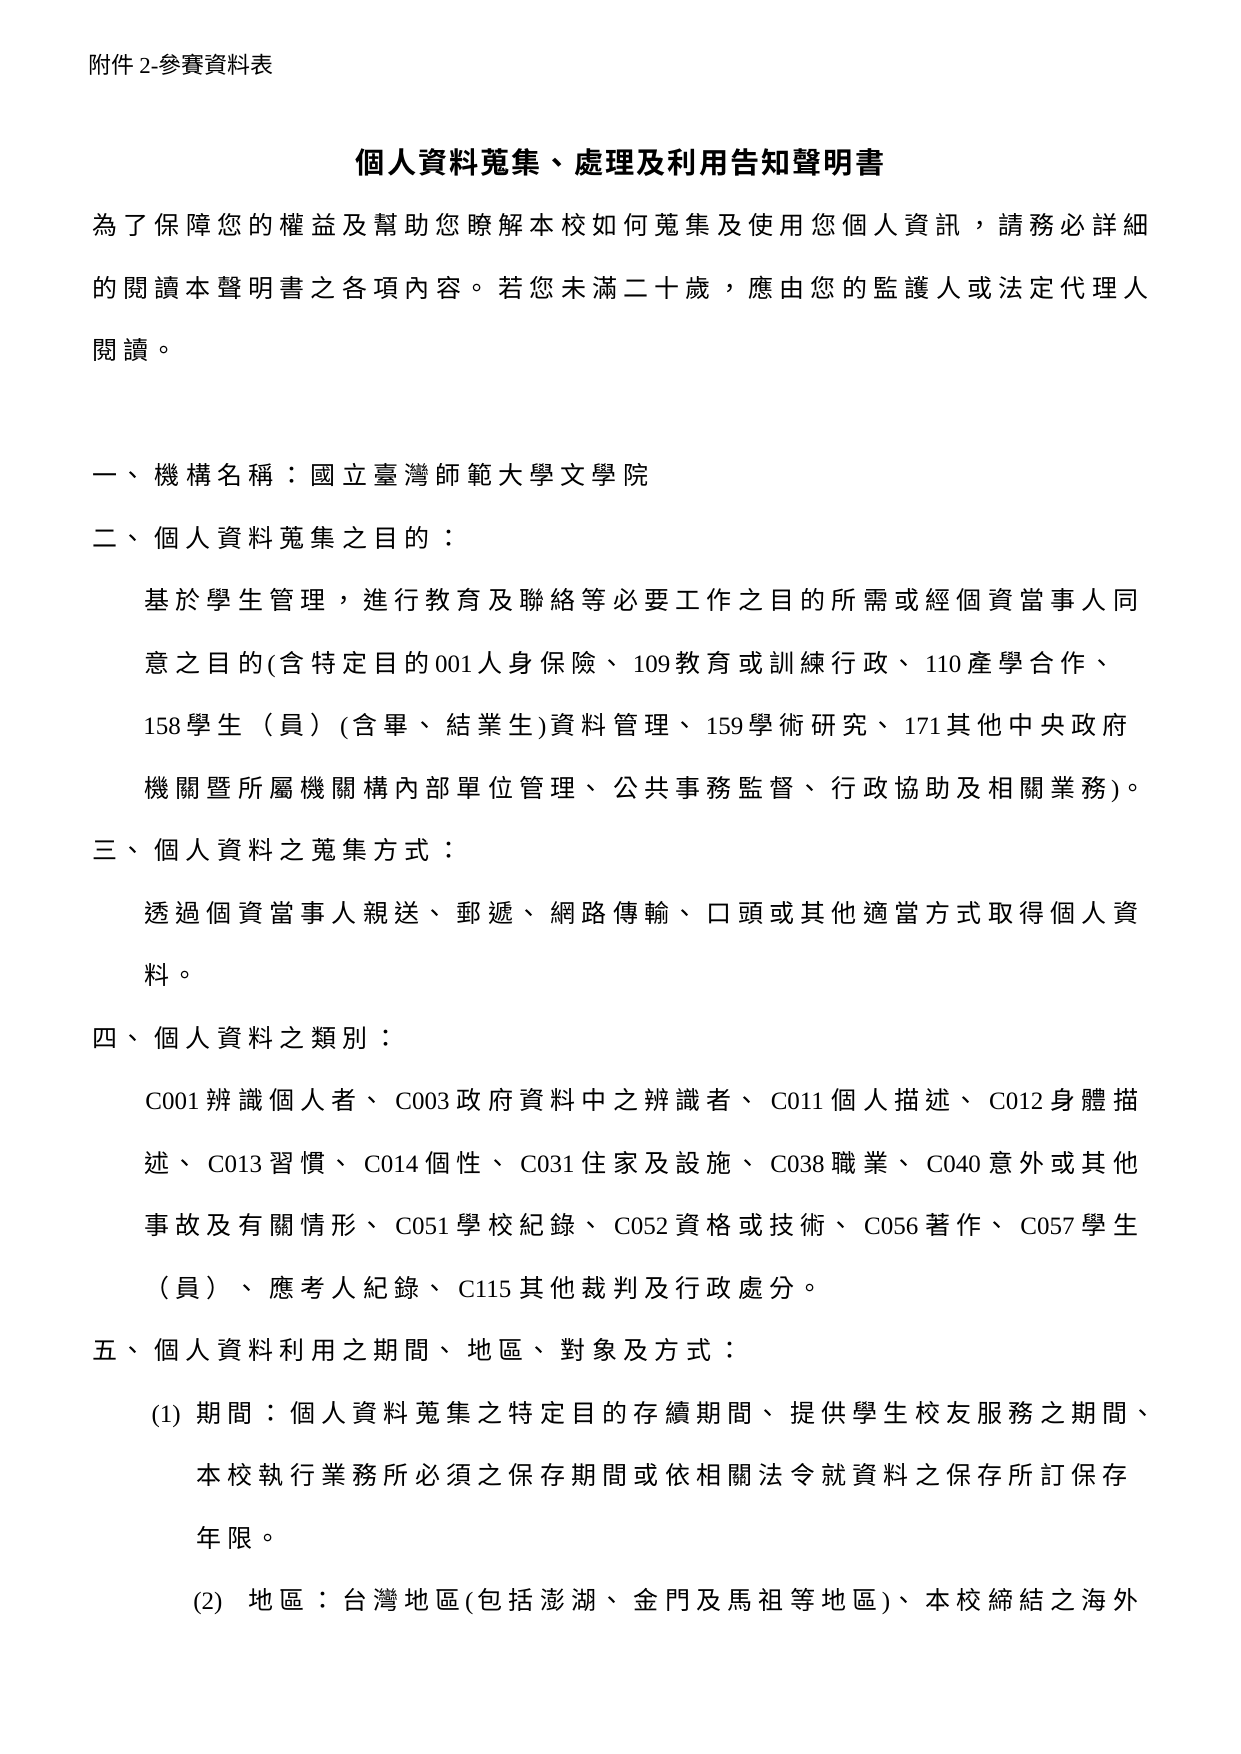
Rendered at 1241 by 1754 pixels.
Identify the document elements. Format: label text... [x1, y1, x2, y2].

text 透過個資當事人親送、郵遞、網路傳輸、口頭或其他適當方式取得個人資料。 [139, 869, 1151, 994]
text 三、個人資料之蒐集方式： [89, 807, 1151, 869]
list 地區：台灣地區(包括澎湖、金門及馬祖等地區)、本校締結之海外 [192, 1557, 1151, 1619]
text 為了保障您的權益及幫助您瞭解本校如何蒐集及使用您個人資訊，請務必詳細的閱讀本聲明書之各項內容。若您未滿二十歲，應由您的監護人或法定代理人閱讀。 [89, 182, 1151, 369]
text 四、個人資料之類別： [89, 994, 1151, 1057]
text 個人資料蒐集、處理及利用告知聲明書 [89, 119, 1151, 182]
text 五、個人資料利用之期間、地區、對象及方式： [89, 1307, 1151, 1369]
list 期間：個人資料蒐集之特定目的存續期間、提供學生校友服務之期間、本校執行業務所必須之保存期間或依相關法令就資料之保存所訂保存年限。 [142, 1369, 1151, 1557]
text 基於學生管理，進行教育及聯絡等必要工作之目的所需或經個資當事人同意之目的(含特定目的001人身保險、109教育或訓練行政、110產學合作、158學生（員）(含畢、結業生)資料管理、159學術研究、171其他中央政府機關暨所屬機關構內部單位管理、公共事務監督、行政協助及相關業務)。 [139, 557, 1151, 807]
text C001辨識個人者、C003政府資料中之辨識者、C011個人描述、C012身體描述、C013習慣、C014個性、C031住家及設施、C038職業、C040意外或其他事故及有關情形、C051學校紀錄、C052資格或技術、C056著作、C057學生（員）、應考人紀錄、C115其他裁判及行政處分。 [139, 1057, 1151, 1307]
text 二、個人資料蒐集之目的： [89, 494, 1151, 557]
text 一、機構名稱：國立臺灣師範大學文學院 [89, 432, 1151, 494]
